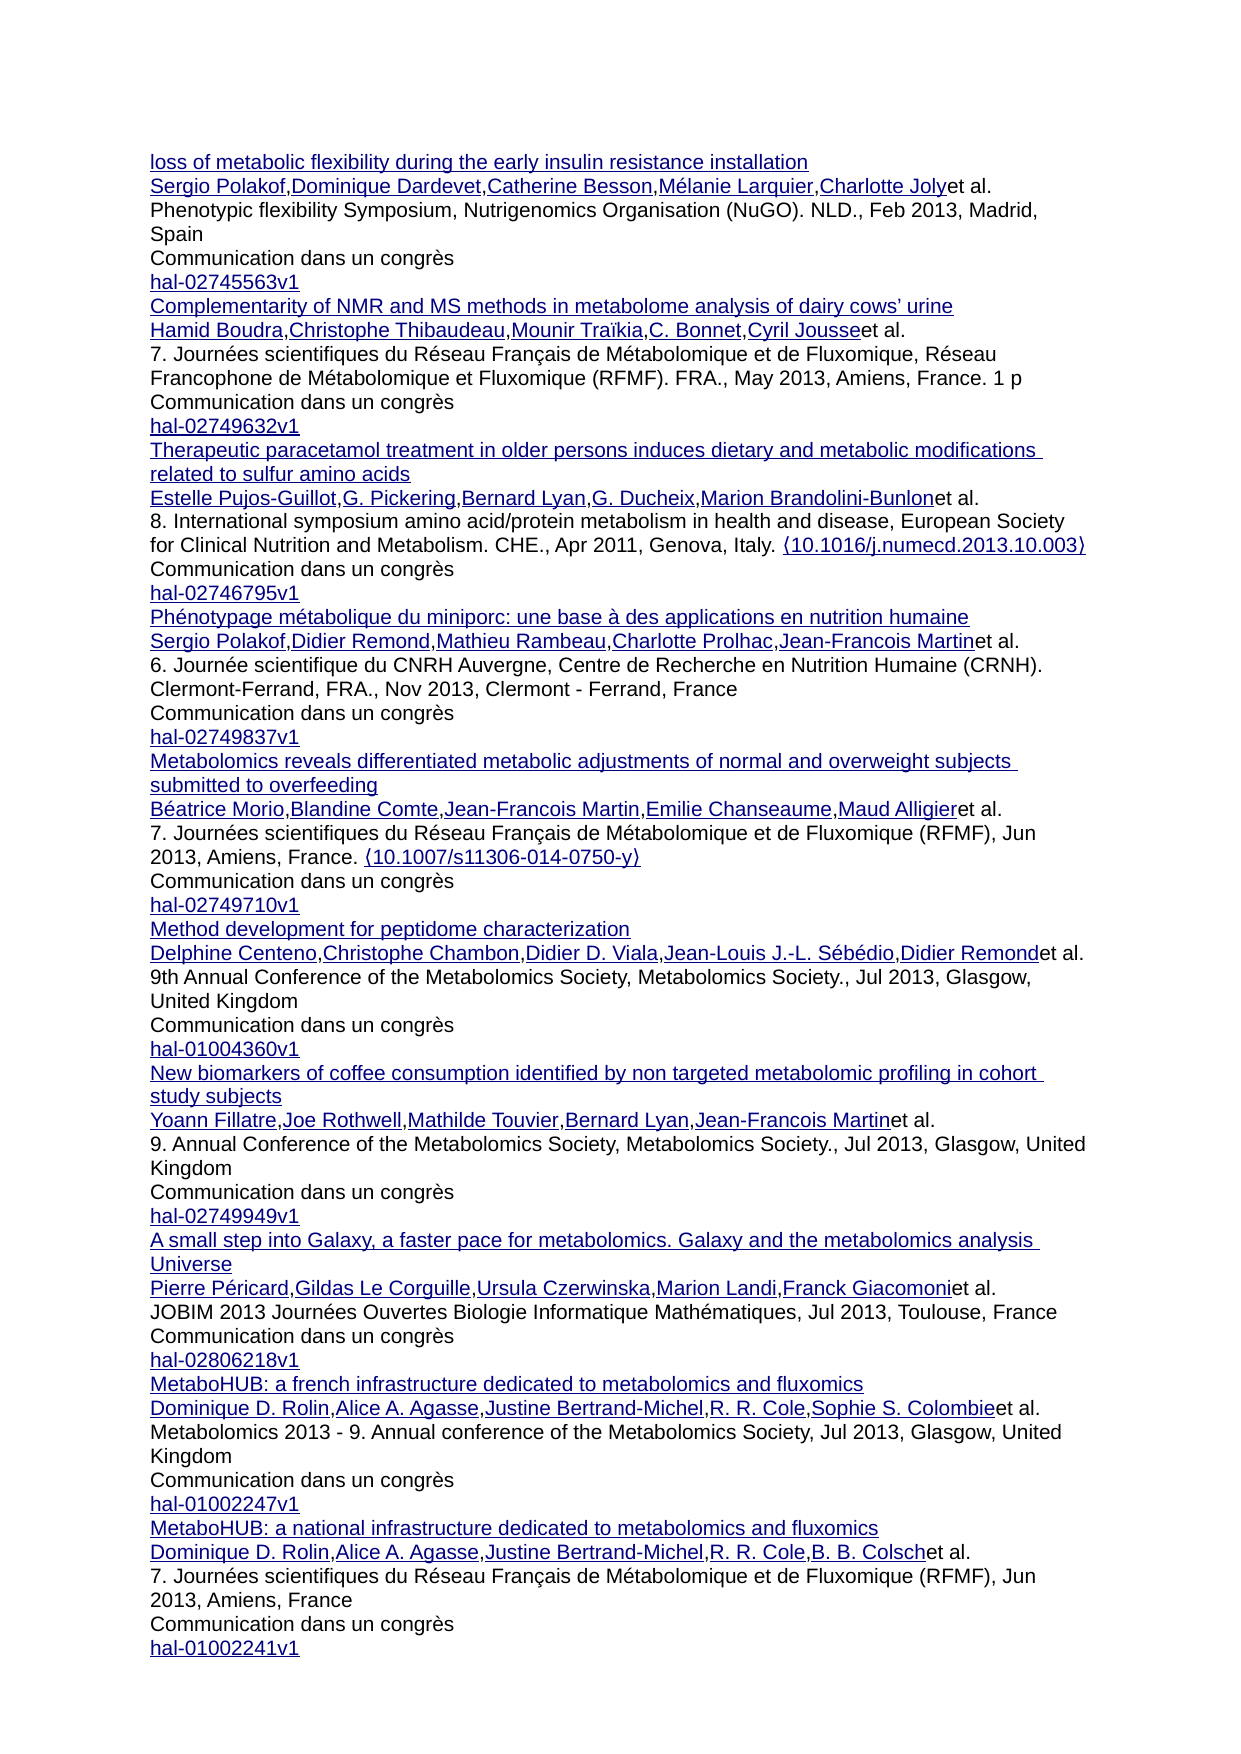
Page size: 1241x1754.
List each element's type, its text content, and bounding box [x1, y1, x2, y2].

table_cell Complementarity of NMR and MS methods in metabolome analysis of dairy cows’ urine Hamid Boudra,Christophe Thibaudeau,Mounir Traïkia,C. Bonnet,Cyril Jousseet al. 7. Journées scientifiques du Réseau Français de Métabolomique et de Fluxomique, Réseau Francophone de Métabolomique et Fluxomique (RFMF). FRA., May 2013, Amiens, France. 1 p Communication dans un congrès hal-02749632v1 [150, 294, 1090, 437]
table_cell MetaboHUB: a national infrastructure dedicated to metabolomics and fluxomics Dominique D. Rolin,Alice A. Agasse,Justine Bertrand-Michel,R. R. Cole,B. B. Colschet al. 7. Journées scientifiques du Réseau Français de Métabolomique et de Fluxomique (RFMF), Jun 2013, Amiens, France Communication dans un congrès hal-01002241v1 [150, 1516, 1090, 1659]
table_cell Method development for peptidome characterization Delphine Centeno,Christophe Chambon,Didier D. Viala,Jean-Louis J.-L. Sébédio,Didier Remondet al. 9th Annual Conference of the Metabolomics Society, Metabolomics Society., Jul 2013, Glasgow, United Kingdom Communication dans un congrès hal-01004360v1 [150, 917, 1090, 1060]
table_cell Phénotypage métabolique du miniporc: une base à des applications en nutrition humaine Sergio Polakof,Didier Remond,Mathieu Rambeau,Charlotte Prolhac,Jean-Francois Martinet al. 6. Journée scientifique du CNRH Auvergne, Centre de Recherche en Nutrition Humaine (CRNH). Clermont-Ferrand, FRA., Nov 2013, Clermont - Ferrand, France Communication dans un congrès hal-02749837v1 [150, 605, 1090, 749]
table_cell New biomarkers of coffee consumption identified by non targeted metabolomic profiling in cohort study subjects Yoann Fillatre,Joe Rothwell,Mathilde Touvier,Bernard Lyan,Jean-Francois Martinet al. 9. Annual Conference of the Metabolomics Society, Metabolomics Society., Jul 2013, Glasgow, United Kingdom Communication dans un congrès hal-02749949v1 [150, 1060, 1090, 1228]
table_cell Metabolomics reveals differentiated metabolic adjustments of normal and overweight subjects submitted to overfeeding Béatrice Morio,Blandine Comte,Jean-Francois Martin,Emilie Chanseaume,Maud Alligieret al. 7. Journées scientifiques du Réseau Français de Métabolomique et de Fluxomique (RFMF), Jun 2013, Amiens, France. ⟨10.1007/s11306-014-0750-y⟩ Communication dans un congrès hal-02749710v1 [150, 749, 1090, 917]
table_cell MetaboHUB: a french infrastructure dedicated to metabolomics and fluxomics Dominique D. Rolin,Alice A. Agasse,Justine Bertrand-Michel,R. R. Cole,Sophie S. Colombieet al. Metabolomics 2013 - 9. Annual conference of the Metabolomics Society, Jul 2013, Glasgow, United Kingdom Communication dans un congrès hal-01002247v1 [150, 1372, 1090, 1516]
table_cell Metabolic and molecular trajectories in the fructose-fed rat model provides new information about the loss of metabolic flexibility during the early insulin resistance installation Sergio Polakof,Dominique Dardevet,Catherine Besson,Mélanie Larquier,Charlotte Jolyet al. Phenotypic flexibility Symposium, Nutrigenomics Organisation (NuGO). NLD., Feb 2013, Madrid, Spain Communication dans un congrès hal-02745563v1 [150, 150, 1090, 294]
table_cell Therapeutic paracetamol treatment in older persons induces dietary and metabolic modifications related to sulfur amino acids Estelle Pujos-Guillot,G. Pickering,Bernard Lyan,G. Ducheix,Marion Brandolini-Bunlonet al. 8. International symposium amino acid/protein metabolism in health and disease, European Society for Clinical Nutrition and Metabolism. CHE., Apr 2011, Genova, Italy. ⟨10.1016/j.numecd.2013.10.003⟩ Communication dans un congrès hal-02746795v1 [150, 438, 1090, 605]
table_cell A small step into Galaxy, a faster pace for metabolomics. Galaxy and the metabolomics analysis Universe Pierre Péricard,Gildas Le Corguille,Ursula Czerwinska,Marion Landi,Franck Giacomoniet al. JOBIM 2013 Journées Ouvertes Biologie Informatique Mathématiques, Jul 2013, Toulouse, France Communication dans un congrès hal-02806218v1 [150, 1228, 1090, 1372]
